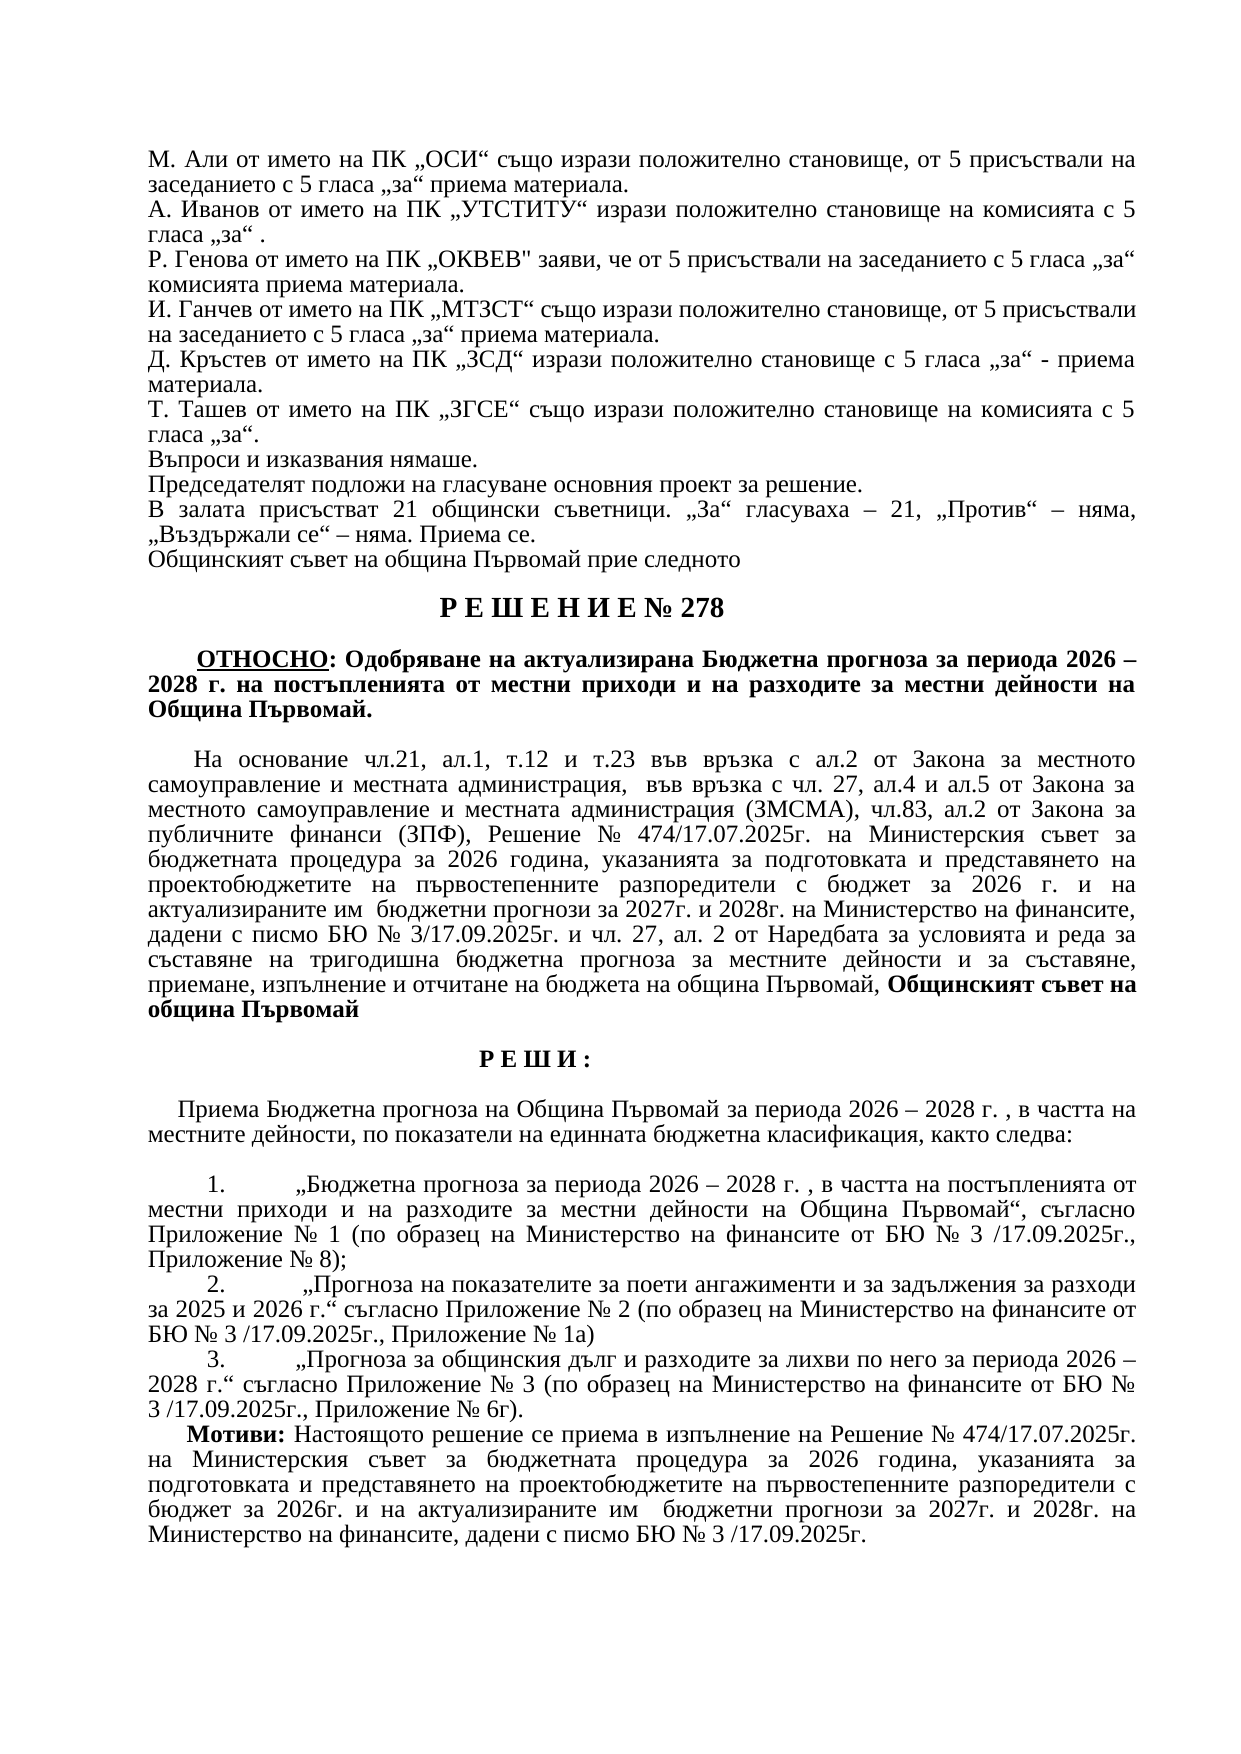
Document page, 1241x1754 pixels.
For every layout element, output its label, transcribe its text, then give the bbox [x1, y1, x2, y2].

text А. Иванов от името на ПК „УТСТИТУ“ изрази положително становище на комисията с 5 гласа „за“ . [148, 198, 1137, 248]
text Председателят подложи на гласуване основния проект за решение. [148, 473, 1137, 498]
text Приема Бюджетна прогноза на Община Първомай за периода 2026 – 2028 г. , в частта на местните дейности, по показатели на единната бюджетна класификация, както следва: [148, 1098, 1137, 1148]
text Р. Генова от името на ПК „ОКВЕВ" заяви, че от 5 присъствали на заседанието с 5 гласа „за“ комисията приема материала. [148, 248, 1137, 298]
text М. Али от името на ПК „ОСИ“ също изрази положително становище, от 5 присъствали на заседанието с 5 гласа „за“ приема материала. [148, 148, 1137, 198]
text В залата присъстват 21 общински съветници. „За“ гласуваха – 21, „Против“ – няма, „Въздържали се“ – няма. Приема се. [148, 498, 1137, 548]
text Р Е Ш Е Н И Е № 278 [148, 598, 1137, 623]
text Мотиви: Настоящото решение се приема в изпълнение на Решение № 474/17.07.2025г. на Министерския съвет за бюджетната процедура за 2026 година, указанията за подготовката и представянето на проектобюджетите на първостепенните разпоредители с бюджет за 2026г. и на актуализираните им бюджетни прогнози за 2027г. и 2028г. на Министерство на финансите, дадени с писмо БЮ № 3 /17.09.2025г. [148, 1423, 1137, 1548]
text Общинският съвет на община Първомай прие следното [148, 548, 1137, 573]
text Т. Ташев от името на ПК „ЗГСЕ“ също изрази положително становище на комисията с 5 гласа „за“. [148, 398, 1137, 448]
text На основание чл.21, ал.1, т.12 и т.23 във връзка с ал.2 от Закона за местното самоуправление и местната администрация, във връзка с чл. 27, ал.4 и ал.5 от Закона за местното самоуправление и местната администрация (ЗМСМА), чл.83, ал.2 от Закона за публичните финанси (ЗПФ), Решение № 474/17.07.2025г. на Министерския съвет за бюджетната процедура за 2026 година, указанията за подготовката и представянето на проектобюджетите на първостепенните разпоредители с бюджет за 2026 г. и на актуализираните им бюджетни прогнози за 2027г. и 2028г. на Министерство на финансите, дадени с писмо БЮ № 3/17.09.2025г. и чл. 27, ал. 2 от Наредбата за условията и реда за съставяне на тригодишна бюджетна прогноза за местните дейности и за съставяне, приемане, изпълнение и отчитане на бюджета на община Първомай, Общинският съвет на община Първомай [148, 748, 1137, 1023]
list „Прогноза на показателите за поети ангажименти и за задължения за разходи за 2025 и 2026 г.“ съгласно Приложение № 2 (по образец на Министерство на финансите от БЮ № 3 /17.09.2025г., Приложение № 1а) [148, 1273, 1137, 1348]
text И. Ганчев от името на ПК „МТЗСТ“ също изрази положително становище, от 5 присъствали на заседанието с 5 гласа „за“ приема материала. [148, 298, 1137, 348]
list „Бюджетна прогноза за периода 2026 – 2028 г. , в частта на постъпленията от местни приходи и на разходите за местни дейности на Община Първомай“, съгласно Приложение № 1 (по образец на Министерство на финансите от БЮ № 3 /17.09.2025г., Приложение № 8); [148, 1173, 1137, 1273]
text Д. Кръстев от името на ПК „ЗСД“ изрази положително становище с 5 гласа „за“ - приема материала. [148, 348, 1137, 398]
text Р Е Ш И : [148, 1048, 1137, 1073]
text ОТНОСНО: Одобряване на актуализирана Бюджетна прогноза за периода 2026 – 2028 г. на постъпленията от местни приходи и на разходите за местни дейности на Община Първомай. [148, 648, 1137, 723]
text Въпроси и изказвания нямаше. [148, 448, 1137, 473]
list „Прогноза за общинския дълг и разходите за лихви по него за периода 2026 – 2028 г.“ съгласно Приложение № 3 (по образец на Министерство на финансите от БЮ № 3 /17.09.2025г., Приложение № 6г). [148, 1348, 1137, 1423]
